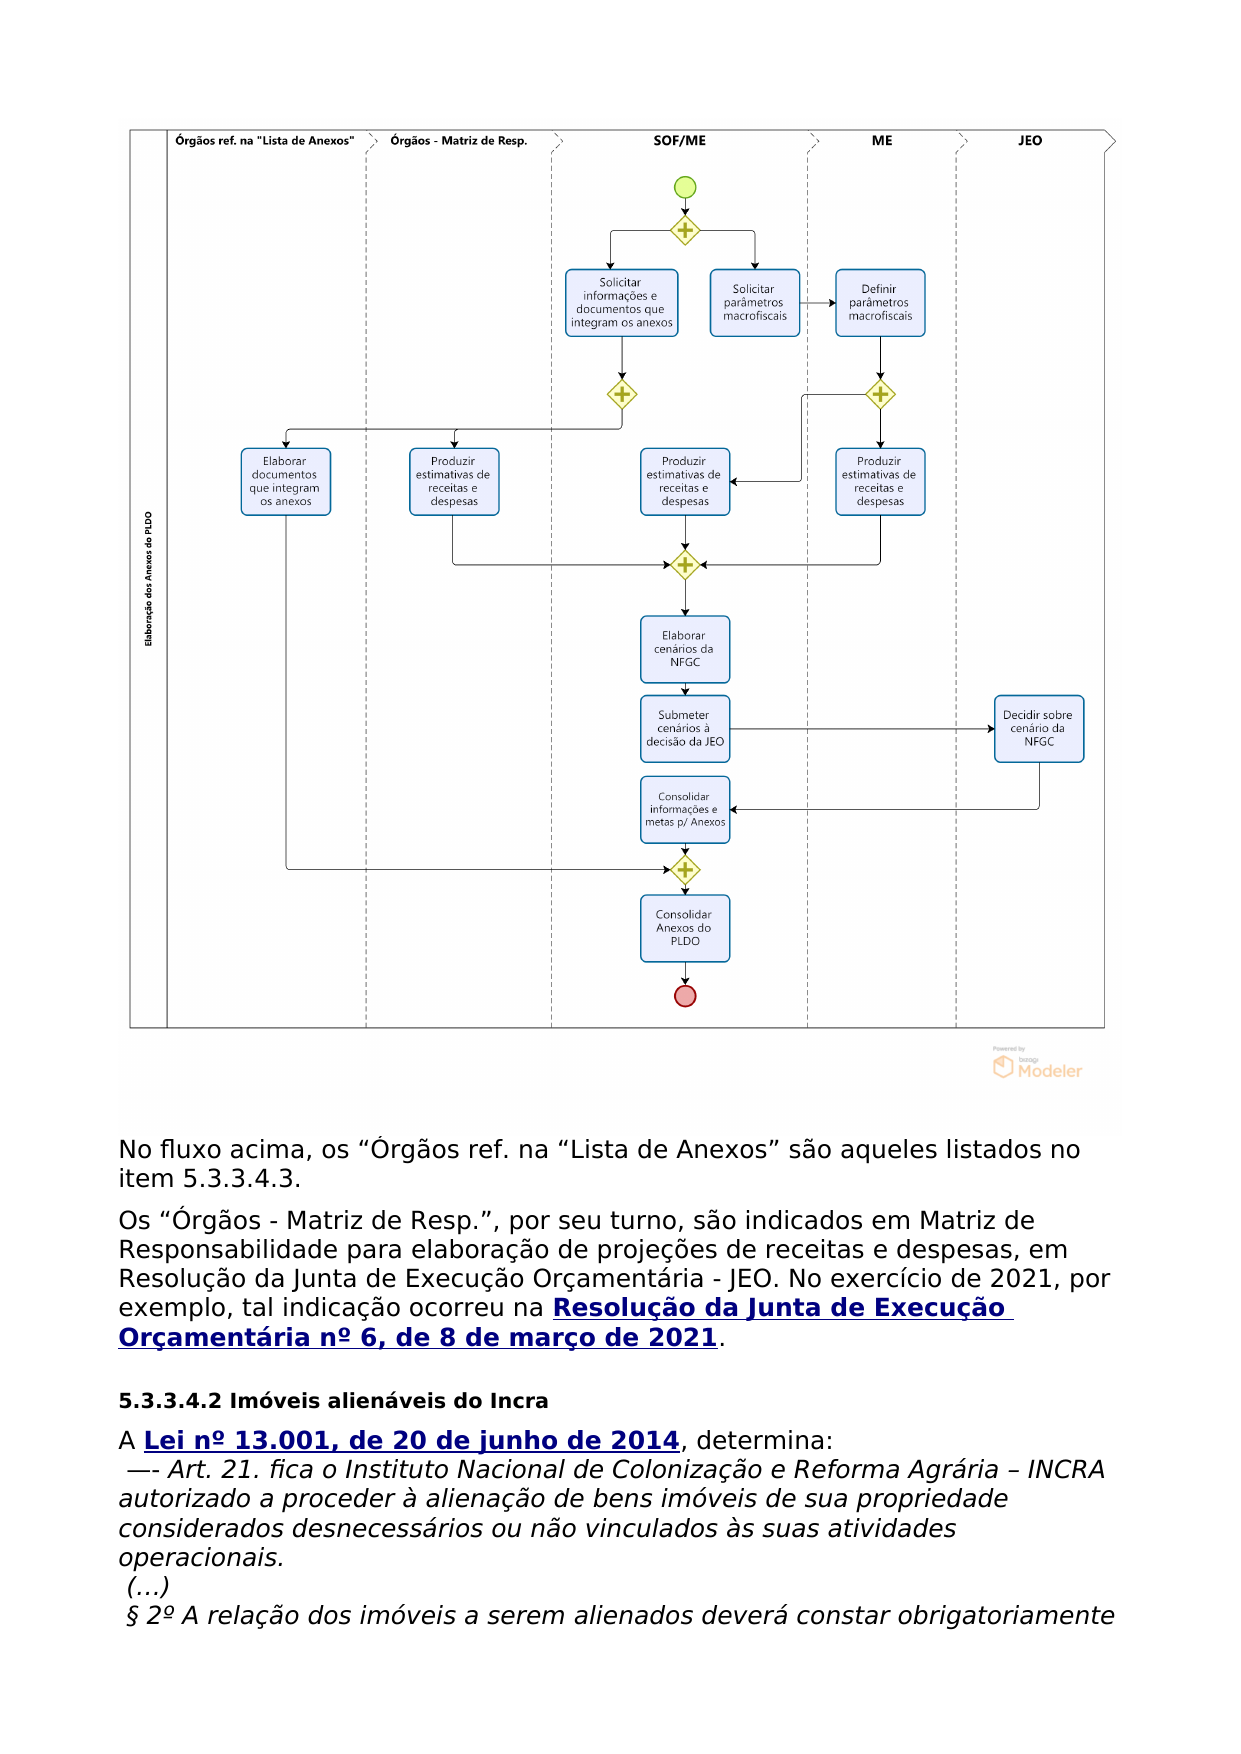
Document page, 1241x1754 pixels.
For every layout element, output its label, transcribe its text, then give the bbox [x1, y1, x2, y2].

picture [118, 118, 1123, 1136]
text A Lei nº 13.001, de 20 de junho de 2014, determina: —- Art. 21. fica o Instituto Nacional de Colonização e Reforma Agrária – INCRA autorizado a proceder à alienação de bens imóveis de sua propriedade considerados desnecessários ou não vinculados às suas atividades operacionais. (…) § 2º A relação dos imóveis a serem alienados deverá constar obrigatoriamente [118, 1426, 1122, 1630]
text Os “Órgãos - Matriz de Resp.”, por seu turno, são indicados em Matriz de Responsabilidade para elaboração de projeções de receitas e despesas, em Resolução da Junta de Execução Orçamentária - JEO. No exercício de 2021, por exemplo, tal indicação ocorreu na Resolução da Junta de Execução Orçamentária nº 6, de 8 de março de 2021. [118, 1206, 1122, 1352]
text No fluxo acima, os “Órgãos ref. na “Lista de Anexos” são aqueles listados no item 5.3.3.4.3. [118, 1136, 1122, 1194]
subtitle 5.3.3.4.2 Imóveis alienáveis do Incra [118, 1389, 1122, 1414]
